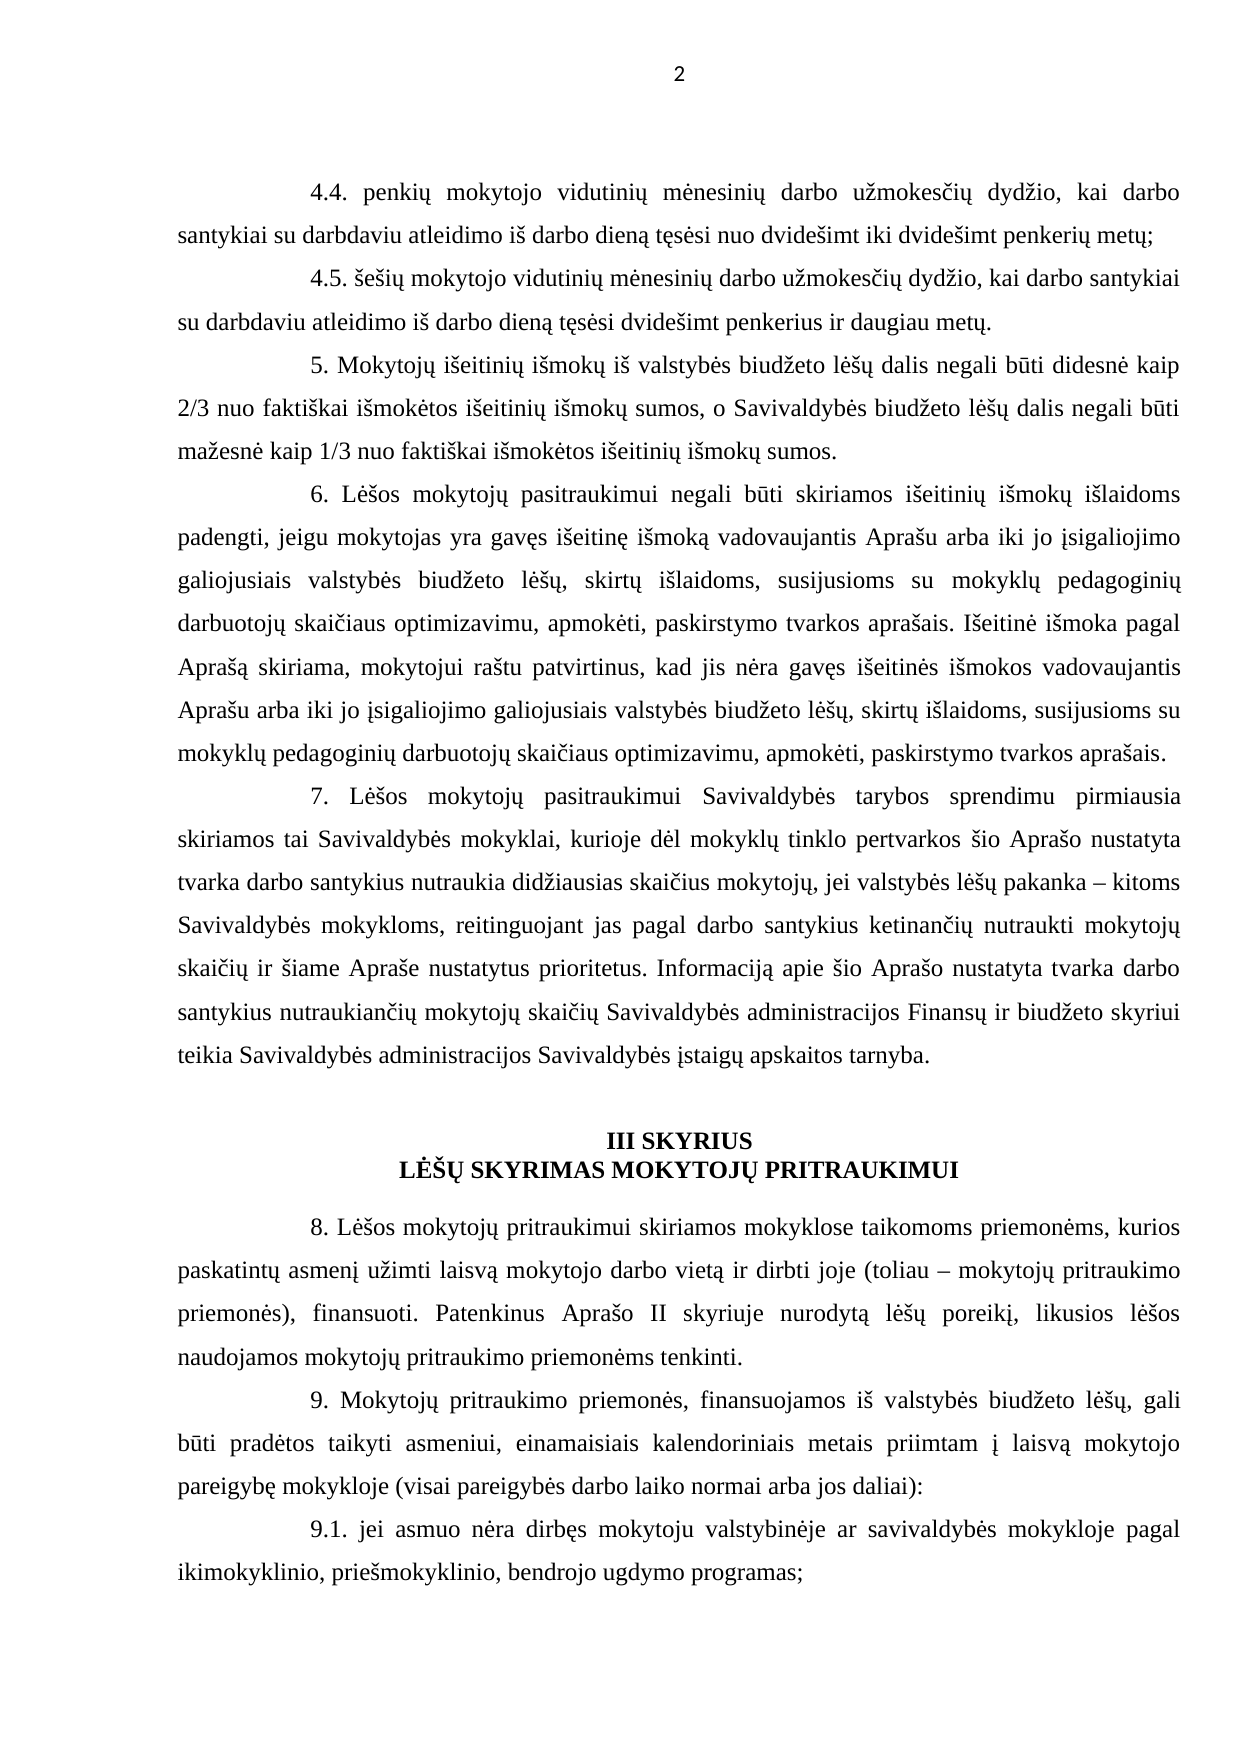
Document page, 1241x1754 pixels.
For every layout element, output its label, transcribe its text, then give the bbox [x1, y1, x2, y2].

text 5. Mokytojų išeitinių išmokų iš valstybės biudžeto lėšų dalis negali būti didesnė kaip 2/3 nuo faktiškai išmokėtos išeitinių išmokų sumos, o Savivaldybės biudžeto lėšų dalis negali būti mažesnė kaip 1/3 nuo faktiškai išmokėtos išeitinių išmokų sumos. [177, 350, 1181, 465]
text 6. Lėšos mokytojų pasitraukimui negali būti skiriamos išeitinių išmokų išlaidoms padengti, jeigu mokytojas yra gavęs išeitinę išmoką vadovaujantis Aprašu arba iki jo įsigaliojimo galiojusiais valstybės biudžeto lėšų, skirtų išlaidoms, susijusioms su mokyklų pedagoginių darbuotojų skaičiaus optimizavimu, apmokėti, paskirstymo tvarkos aprašais. Išeitinė išmoka pagal Aprašą skiriama, mokytojui raštu patvirtinus, kad jis nėra gavęs išeitinės išmokos vadovaujantis Aprašu arba iki jo įsigaliojimo galiojusiais valstybės biudžeto lėšų, skirtų išlaidoms, susijusioms su mokyklų pedagoginių darbuotojų skaičiaus optimizavimu, apmokėti, paskirstymo tvarkos aprašais. [177, 479, 1181, 767]
text 8. Lėšos mokytojų pritraukimui skiriamos mokyklose taikomoms priemonėms, kurios paskatintų asmenį užimti laisvą mokytojo darbo vietą ir dirbti joje (toliau – mokytojų pritraukimo priemonės), finansuoti. Patenkinus Aprašo II skyriuje nurodytą lėšų poreikį, likusios lėšos naudojamos mokytojų pritraukimo priemonėms tenkinti. [177, 1212, 1181, 1370]
text 9. Mokytojų pritraukimo priemonės, finansuojamos iš valstybės biudžeto lėšų, gali būti pradėtos taikyti asmeniui, einamaisiais kalendoriniais metais priimtam į laisvą mokytojo pareigybę mokykloje (visai pareigybės darbo laiko normai arba jos daliai): [177, 1385, 1181, 1500]
text LĖŠŲ SKYRIMAS MOKYTOJŲ PRITRAUKIMUI [177, 1155, 1181, 1183]
text 9.1. jei asmuo nėra dirbęs mokytoju valstybinėje ar savivaldybės mokykloje pagal ikimokyklinio, priešmokyklinio, bendrojo ugdymo programas; [177, 1514, 1181, 1586]
text 4.4. penkių mokytojo vidutinių mėnesinių darbo užmokesčių dydžio, kai darbo santykiai su darbdaviu atleidimo iš darbo dieną tęsėsi nuo dvidešimt iki dvidešimt penkerių metų; [177, 177, 1181, 249]
text III SKYRIUS [177, 1126, 1181, 1155]
text 7. Lėšos mokytojų pasitraukimui Savivaldybės tarybos sprendimu pirmiausia skiriamos tai Savivaldybės mokyklai, kurioje dėl mokyklų tinklo pertvarkos šio Aprašo nustatyta tvarka darbo santykius nutraukia didžiausias skaičius mokytojų, jei valstybės lėšų pakanka – kitoms Savivaldybės mokykloms, reitinguojant jas pagal darbo santykius ketinančių nutraukti mokytojų skaičių ir šiame Apraše nustatytus prioritetus. Informaciją apie šio Aprašo nustatyta tvarka darbo santykius nutraukiančių mokytojų skaičių Savivaldybės administracijos Finansų ir biudžeto skyriui teikia Savivaldybės administracijos Savivaldybės įstaigų apskaitos tarnyba. [177, 781, 1181, 1068]
text 4.5. šešių mokytojo vidutinių mėnesinių darbo užmokesčių dydžio, kai darbo santykiai su darbdaviu atleidimo iš darbo dieną tęsėsi dvidešimt penkerius ir daugiau metų. [177, 263, 1181, 335]
